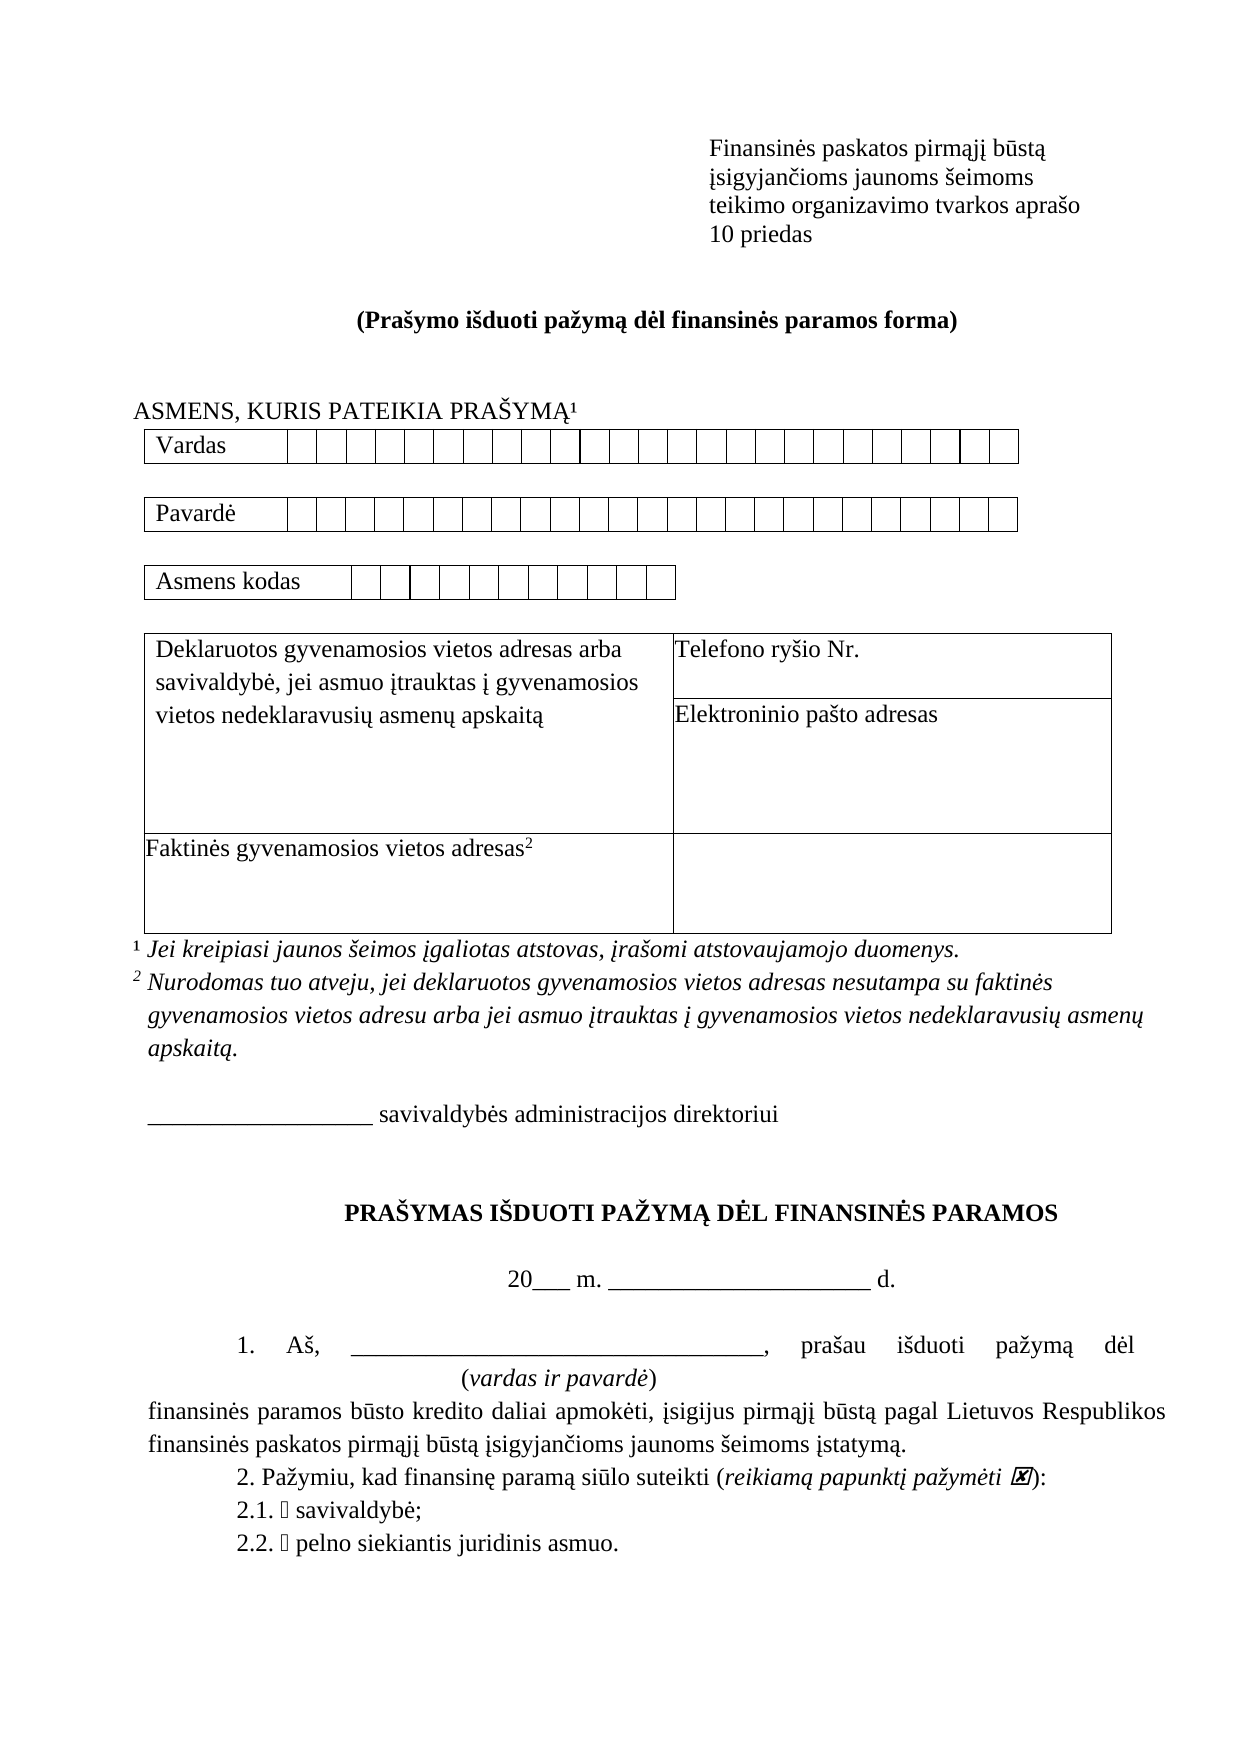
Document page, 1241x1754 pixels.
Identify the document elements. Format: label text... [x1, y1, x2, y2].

table_header [814, 498, 842, 531]
text 2 Nurodomas tuo atveju, jei deklaruotos gyvenamosios vietos adresas nesutampa su faktinės gyvenamosios vietos adresu arba jei asmuo įtrauktas į gyvenamosios vietos nedeklaravusių asmenų apskaitą. [133, 967, 1167, 1061]
text 1. Aš, _________________________________, prašau išduoti pažymą dėl (vardas ir pavardė) [236, 1330, 1167, 1392]
table_header [873, 430, 901, 463]
table_header [588, 566, 616, 599]
table_header [352, 566, 380, 599]
table_header [901, 498, 930, 531]
table_header [638, 498, 667, 531]
table_header [493, 430, 521, 463]
table_header [931, 498, 959, 531]
table_header [668, 498, 696, 531]
text finansinės paramos būsto kredito daliai apmokėti, įsigijus pirmąjį būstą pagal Lietuvos Respublikos finansinės paskatos pirmąjį būstą įsigyjančioms jaunoms šeimoms įstatymą. [148, 1396, 1167, 1458]
table_header [558, 566, 587, 599]
text 2. Pažymiu, kad finansinę paramą siūlo suteikti (reikiamą papunktį pažymėti ): [148, 1462, 1167, 1491]
table_header [405, 430, 433, 463]
table_header [960, 498, 988, 531]
table_header [492, 498, 520, 531]
table_header [411, 566, 439, 599]
table_header [814, 430, 843, 463]
text PRAŠYMAS IŠDUOTI PAŽYMĄ DĖL FINANSINĖS PARAMOS [148, 1198, 1167, 1227]
table_header [755, 498, 783, 531]
table_header [697, 498, 725, 531]
text __________________ savivaldybės administracijos direktoriui [148, 1099, 1167, 1127]
table_header [697, 430, 726, 463]
table_header [676, 565, 1115, 599]
table_cell Elektroninio pašto adresas [674, 699, 1111, 832]
table_header Pavardė [145, 498, 287, 531]
table_header [347, 430, 375, 463]
table_header Vardas [145, 430, 287, 463]
text ¹ Jei kreipiasi jaunos šeimos įgaliotas atstovas, įrašomi atstovaujamojo duomenys. [133, 934, 1167, 962]
table_header [551, 498, 579, 531]
table_header [551, 430, 579, 463]
table_header [317, 430, 346, 463]
text 20___ m. _____________________ d. [148, 1264, 1167, 1293]
text įsigyjančioms jaunoms šeimoms [709, 162, 1167, 190]
table_header [639, 430, 667, 463]
table_header [872, 498, 900, 531]
table_header [288, 430, 316, 463]
table_header [288, 498, 316, 531]
table_header [726, 498, 754, 531]
table_header [529, 566, 557, 599]
table_header [521, 498, 550, 531]
text Finansinės paskatos pirmąjį būstą [148, 133, 1167, 162]
table_header [580, 498, 608, 531]
table_header [381, 566, 409, 599]
table_header [609, 498, 637, 531]
table_header [464, 430, 492, 463]
table_header Asmens kodas [145, 566, 351, 599]
table_header [376, 430, 404, 463]
table_header Telefono ryšio Nr. [674, 634, 1111, 698]
table_header [346, 498, 374, 531]
text 2.1.  savivaldybė; [148, 1495, 1167, 1524]
table_header [440, 566, 469, 599]
text (Prašymo išduoti pažymą dėl finansinės paramos forma) [148, 305, 1167, 334]
table_header [434, 430, 463, 463]
table_header [990, 430, 1018, 463]
table_header [317, 498, 345, 531]
table_header [785, 430, 813, 463]
text 2.2.  pelno siekiantis juridinis asmuo. [148, 1528, 1167, 1557]
table_header [463, 498, 491, 531]
table_header [617, 566, 646, 599]
table_header [844, 430, 872, 463]
text teikimo organizavimo tvarkos aprašo [709, 190, 1167, 219]
table_header Deklaruotos gyvenamosios vietos adresas arba savivaldybė, jei asmuo įtrauktas į gyvenamosios vietos nedeklaravusių asmenų apskaitą [145, 634, 673, 832]
table_header [989, 498, 1017, 531]
table_cell [674, 834, 1111, 933]
table_header [756, 430, 784, 463]
text 10 priedas [650, 219, 1167, 248]
table_header [647, 566, 675, 599]
table_header [902, 430, 930, 463]
table_header [522, 430, 550, 463]
table_header [375, 498, 403, 531]
table_header [784, 498, 813, 531]
text ASMENS, KURIS PATEIKIA PRAŠYMĄ¹ [133, 396, 1167, 425]
table_header [499, 566, 528, 599]
table_header [581, 430, 609, 463]
table_header [727, 430, 755, 463]
table_cell Faktinės gyvenamosios vietos adresas2 [145, 834, 673, 933]
table_header [470, 566, 498, 599]
table_header [931, 430, 959, 463]
table_header [668, 430, 696, 463]
table_header [434, 498, 462, 531]
table_header [843, 498, 871, 531]
table_header [961, 430, 989, 463]
table_header [610, 430, 638, 463]
table_header [404, 498, 433, 531]
